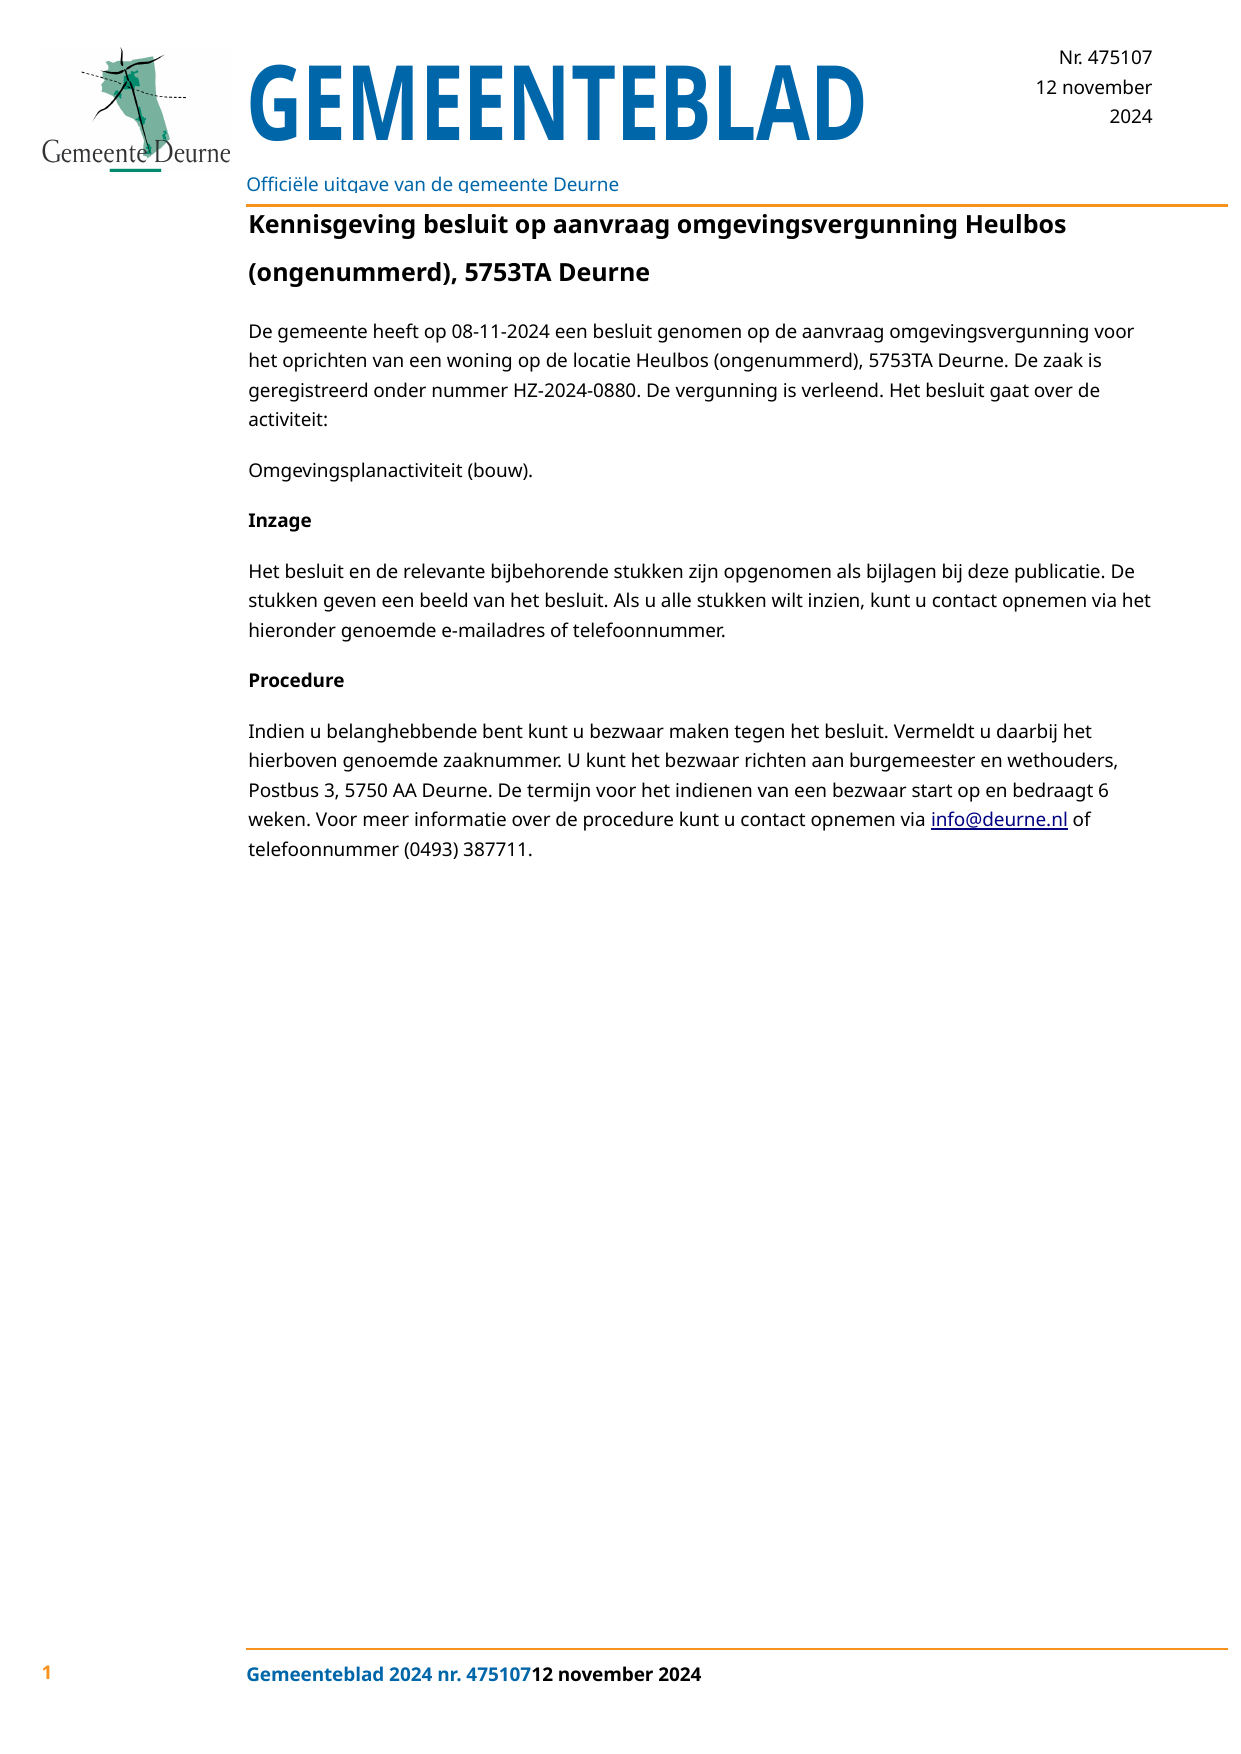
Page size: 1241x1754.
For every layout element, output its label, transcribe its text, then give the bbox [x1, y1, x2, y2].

picture [41, 47, 231, 172]
text Kennisgeving besluit op aanvraag omgevingsvergunning Heulbos (ongenummerd), 5753TA Deurne [248, 207, 1152, 288]
text Omgevingsplanactiviteit (bouw). [248, 457, 1152, 483]
text Het besluit en de relevante bijbehorende stukken zijn opgenomen als bijlagen bij deze publicatie. De stukken geven een beeld van het besluit. Als u alle stukken wilt inzien, kunt u contact opnemen via het hieronder genoemde e-mailadres of telefoonnummer. [248, 558, 1152, 643]
text Inzage [248, 507, 1152, 533]
text Procedure [248, 667, 1152, 693]
text De gemeente heeft op 08-11-2024 een besluit genomen op de aanvraag omgevingsvergunning voor het oprichten van een woning op de locatie Heulbos (ongenummerd), 5753TA Deurne. De zaak is geregistreerd onder nummer HZ-2024-0880. De vergunning is verleend. Het besluit gaat over de activiteit: [248, 318, 1152, 432]
text Indien u belanghebbende bent kunt u bezwaar maken tegen het besluit. Vermeldt u daarbij het hierboven genoemde zaaknummer. U kunt het bezwaar richten aan burgemeester en wethouders, Postbus 3, 5750 AA Deurne. De termijn voor het indienen van een bezwaar start op en bedraagt 6 weken. Voor meer informatie over de procedure kunt u contact opnemen via info@deurne.nl of telefoonnummer (0493) 387711. [248, 718, 1152, 862]
